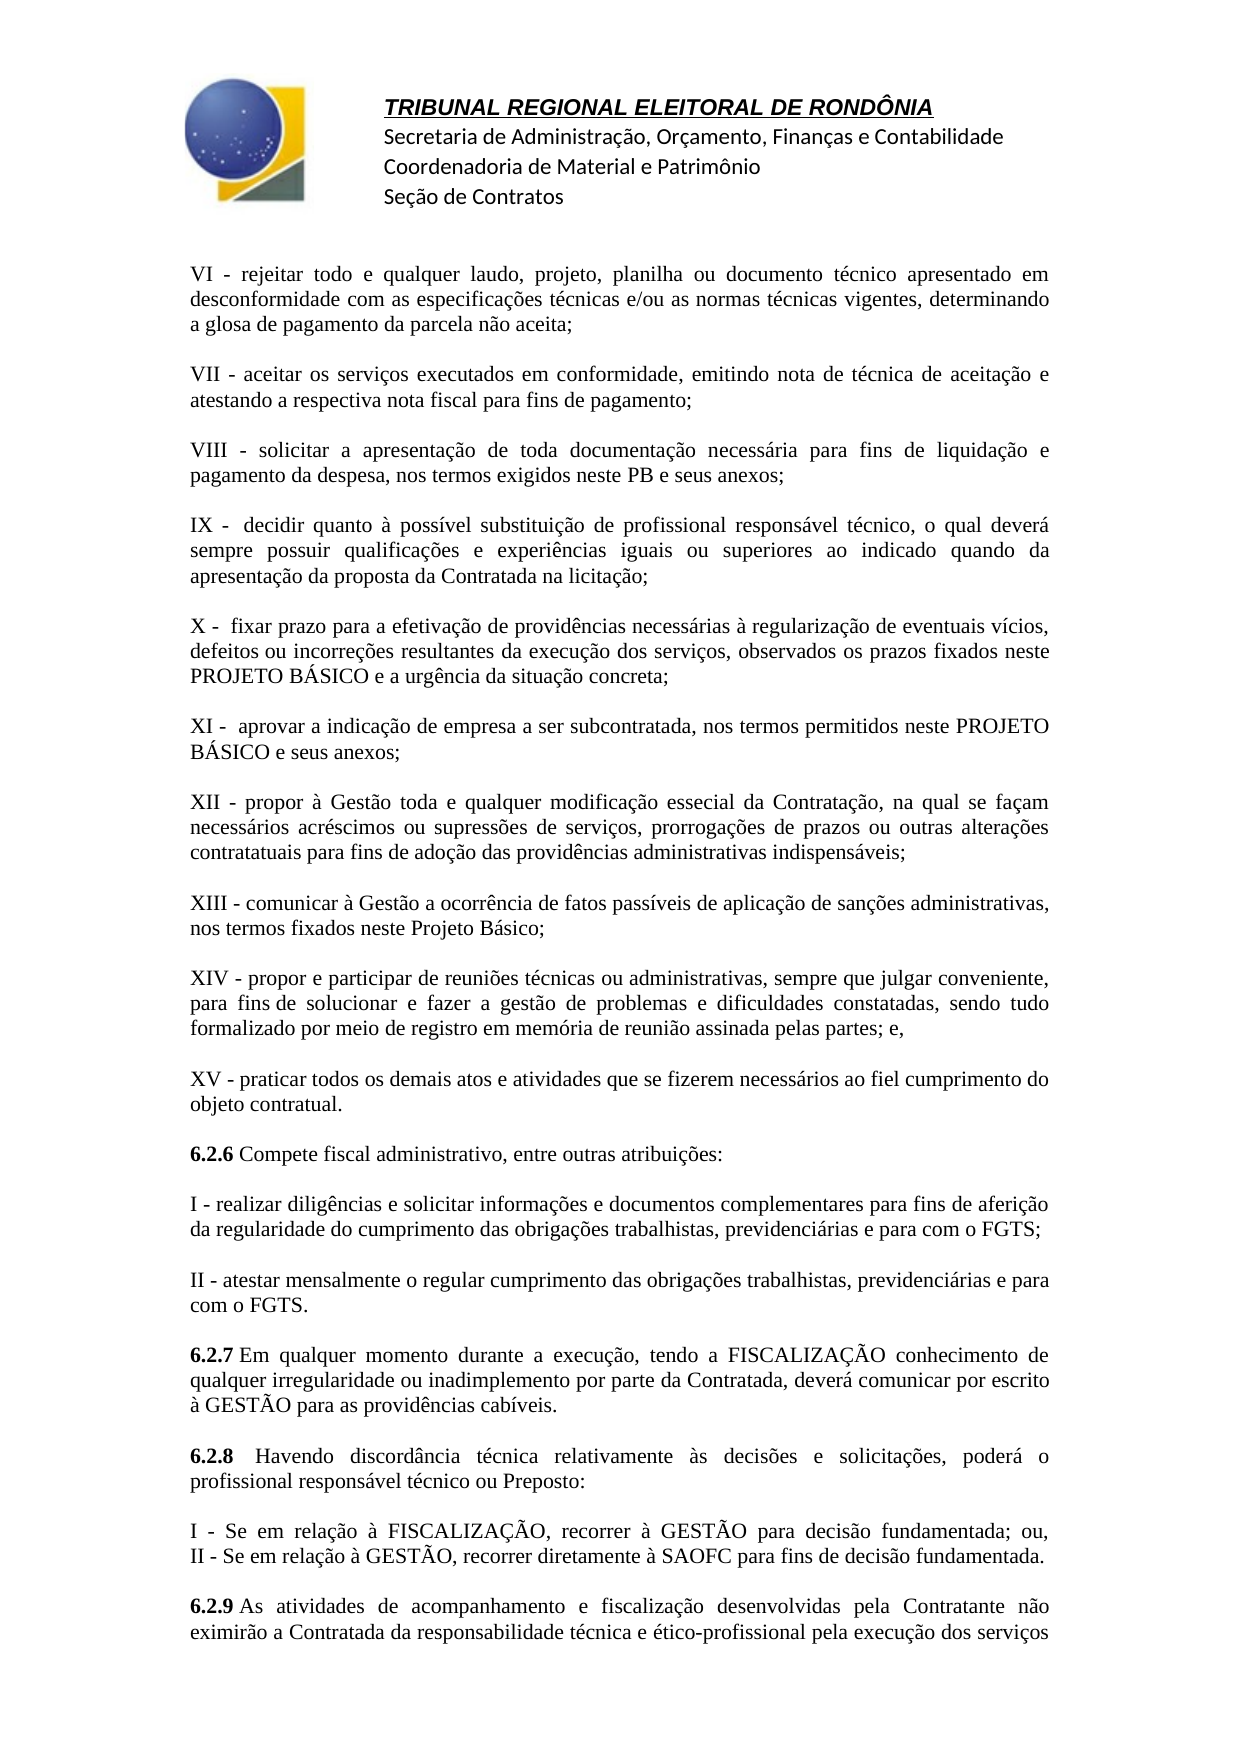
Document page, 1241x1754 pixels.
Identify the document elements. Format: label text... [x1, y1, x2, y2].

text VIII - solicitar a apresentação de toda documentação necessária para fins de liquidação e pagamento da despesa, nos termos exigidos neste PB e seus anexos; [190, 437, 1051, 487]
text VI - rejeitar todo e qualquer laudo, projeto, planilha ou documento técnico apresentado em desconformidade com as especificações técnicas e/ou as normas técnicas vigentes, determinando a glosa de pagamento da parcela não aceita; [190, 261, 1051, 336]
text 6.2.9 As atividades de acompanhamento e fiscalização desenvolvidas pela Contratante não eximirão a Contratada da responsabilidade técnica e ético-profissional pela execução dos serviços [190, 1593, 1051, 1644]
text 6.2.6 Compete fiscal administrativo, entre outras atribuições: [190, 1141, 1051, 1166]
text 6.2.8 Havendo discordância técnica relativamente às decisões e solicitações, poderá o profissional responsável técnico ou Preposto: [190, 1443, 1051, 1493]
text X - fixar prazo para a efetivação de providências necessárias à regularização de eventuais vícios, defeitos ou incorreções resultantes da execução dos serviços, observados os prazos fixados neste PROJETO BÁSICO e a urgência da situação concreta; [190, 613, 1051, 688]
text I - realizar diligências e solicitar informações e documentos complementares para fins de aferição da regularidade do cumprimento das obrigações trabalhistas, previdenciárias e para com o FGTS; [190, 1191, 1051, 1242]
text XI - aprovar a indicação de empresa a ser subcontratada, nos termos permitidos neste PROJETO BÁSICO e seus anexos; [190, 713, 1051, 764]
text VII - aceitar os serviços executados em conformidade, emitindo nota de técnica de aceitação e atestando a respectiva nota fiscal para fins de pagamento; [190, 361, 1051, 412]
text XV - praticar todos os demais atos e atividades que se fizerem necessários ao fiel cumprimento do objeto contratual. [190, 1066, 1051, 1116]
text XIII - comunicar à Gestão a ocorrência de fatos passíveis de aplicação de sanções administrativas, nos termos fixados neste Projeto Básico; [190, 889, 1051, 940]
text 6.2.7 Em qualquer momento durante a execução, tendo a FISCALIZAÇÃO conhecimento de qualquer irregularidade ou inadimplemento por parte da Contratada, deverá comunicar por escrito à GESTÃO para as providências cabíveis. [190, 1342, 1051, 1418]
text XII - propor à Gestão toda e qualquer modificação essecial da Contratação, na qual se façam necessários acréscimos ou supressões de serviços, prorrogações de prazos ou outras alterações contratatuais para fins de adoção das providências administrativas indispensáveis; [190, 789, 1051, 864]
text XIV - propor e participar de reuniões técnicas ou administrativas, sempre que julgar conveniente, para fins de solucionar e fazer a gestão de problemas e dificuldades constatadas, sendo tudo formalizado por meio de registro em memória de reunião assinada pelas partes; e, [190, 965, 1051, 1041]
text IX - decidir quanto à possível substituição de profissional responsável técnico, o qual deverá sempre possuir qualificações e experiências iguais ou superiores ao indicado quando da apresentação da proposta da Contratada na licitação; [190, 512, 1051, 588]
text I - Se em relação à FISCALIZAÇÃO, recorrer à GESTÃO para decisão fundamentada; ou, II - Se em relação à GESTÃO, recorrer diretamente à SAOFC para fins de decisão fundamentada. [190, 1518, 1051, 1568]
text II - atestar mensalmente o regular cumprimento das obrigações trabalhistas, previdenciárias e para com o FGTS. [190, 1267, 1051, 1317]
